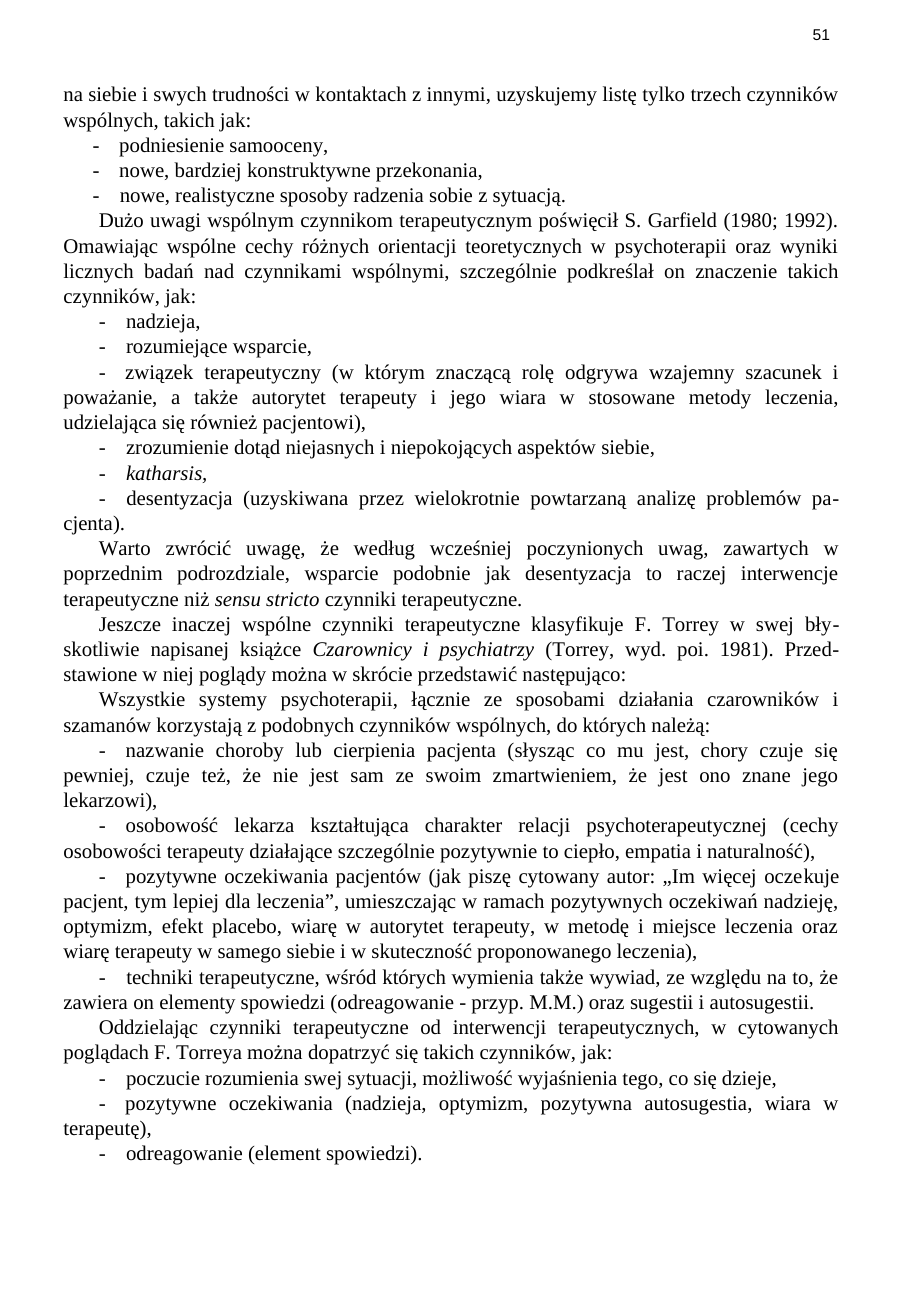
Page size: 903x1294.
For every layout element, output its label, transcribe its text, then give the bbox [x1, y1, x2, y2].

list zrozumienie dotąd niejasnych i niepokojących aspektów siebie, [63, 435, 839, 459]
list desentyzacja (uzyskiwana przez wielokrotnie powtarzaną analizę problemów pa­cjenta). [63, 486, 839, 535]
list osobowość lekarza kształtująca charakter relacji psychoterapeutycznej (cechy osobowości terapeuty działające szczególnie pozytywnie to ciepło, empatia i naturalność), [63, 813, 839, 863]
list nowe, realistyczne sposoby radzenia sobie z sytuacją. [63, 183, 839, 207]
list poczucie rozumienia swej sytuacji, możliwość wyjaśnienia tego, co się dzieje, [63, 1066, 839, 1089]
list podniesienie samooceny, [63, 133, 839, 157]
list techniki terapeutyczne, wśród których wymienia także wywiad, ze względu na to, że zawiera on elementy spowiedzi (odreagowanie - przyp. M.M.) oraz sugestii i autosugestii. [63, 965, 839, 1014]
list katharsis, [63, 461, 839, 484]
text Jeszcze inaczej wspólne czynniki terapeutyczne klasyfikuje F. Torrey w swej bły­skotliwie napisanej książce Czarownicy i psychiatrzy (Torrey, wyd. poi. 1981). Przed­stawione w niej poglądy można w skrócie przedstawić następująco: [63, 612, 839, 686]
list odreagowanie (element spowiedzi). [63, 1141, 839, 1165]
list nazwanie choroby lub cierpienia pacjenta (słysząc co mu jest, chory czuje się pewniej, czuje też, że nie jest sam ze swoim zmartwieniem, że jest ono znane jego lekarzowi), [63, 738, 839, 812]
text Oddzielając czynniki terapeutyczne od interwencji terapeutycznych, w cytowanych poglądach F. Torreya można dopatrzyć się takich czynników, jak: [63, 1015, 839, 1064]
list nowe, bardziej konstruktywne przekonania, [63, 158, 839, 182]
text 51 [812, 25, 833, 43]
list rozumiejące wsparcie, [63, 334, 839, 358]
text Warto zwrócić uwagę, że według wcześniej poczynionych uwag, zawartych w poprzednim podrozdziale, wsparcie podobnie jak desentyzacja to raczej interwencje terapeutyczne niż sensu stricto czynniki terapeutyczne. [63, 536, 839, 611]
text Wszystkie systemy psychoterapii, łącznie ze sposobami działania czarowników i szamanów korzystają z podobnych czynników wspólnych, do których należą: [63, 687, 839, 737]
list związek terapeutyczny (w którym znaczącą rolę odgrywa wzajemny szacunek i poważanie, a także autorytet terapeuty i jego wiara w stosowane metody leczenia, udzielająca się również pacjentowi), [63, 360, 839, 434]
list nadzieja, [63, 309, 839, 333]
text na siebie i swych trudności w kontaktach z innymi, uzyskujemy listę tylko trzech czynników wspólnych, takich jak: [63, 82, 839, 132]
list pozytywne oczekiwania (nadzieja, optymizm, pozytywna autosugestia, wiara w terapeutę), [63, 1091, 839, 1140]
list pozytywne oczekiwania pacjentów (jak piszę cytowany autor: „Im więcej ocze­kuje pacjent, tym lepiej dla leczenia”, umieszczając w ramach pozytywnych oczekiwań nadzieję, optymizm, efekt placebo, wiarę w autorytet terapeuty, w metodę i miejsce leczenia oraz wiarę terapeuty w samego siebie i w skuteczność proponowanego lecze­nia), [63, 864, 839, 963]
text Dużo uwagi wspólnym czynnikom terapeutycznym poświęcił S. Garfield (1980; 1992). Omawiając wspólne cechy różnych orientacji teoretycznych w psychoterapii oraz wyniki licznych badań nad czynnikami wspólnymi, szczególnie podkreślał on znaczenie takich czynników, jak: [63, 208, 839, 308]
